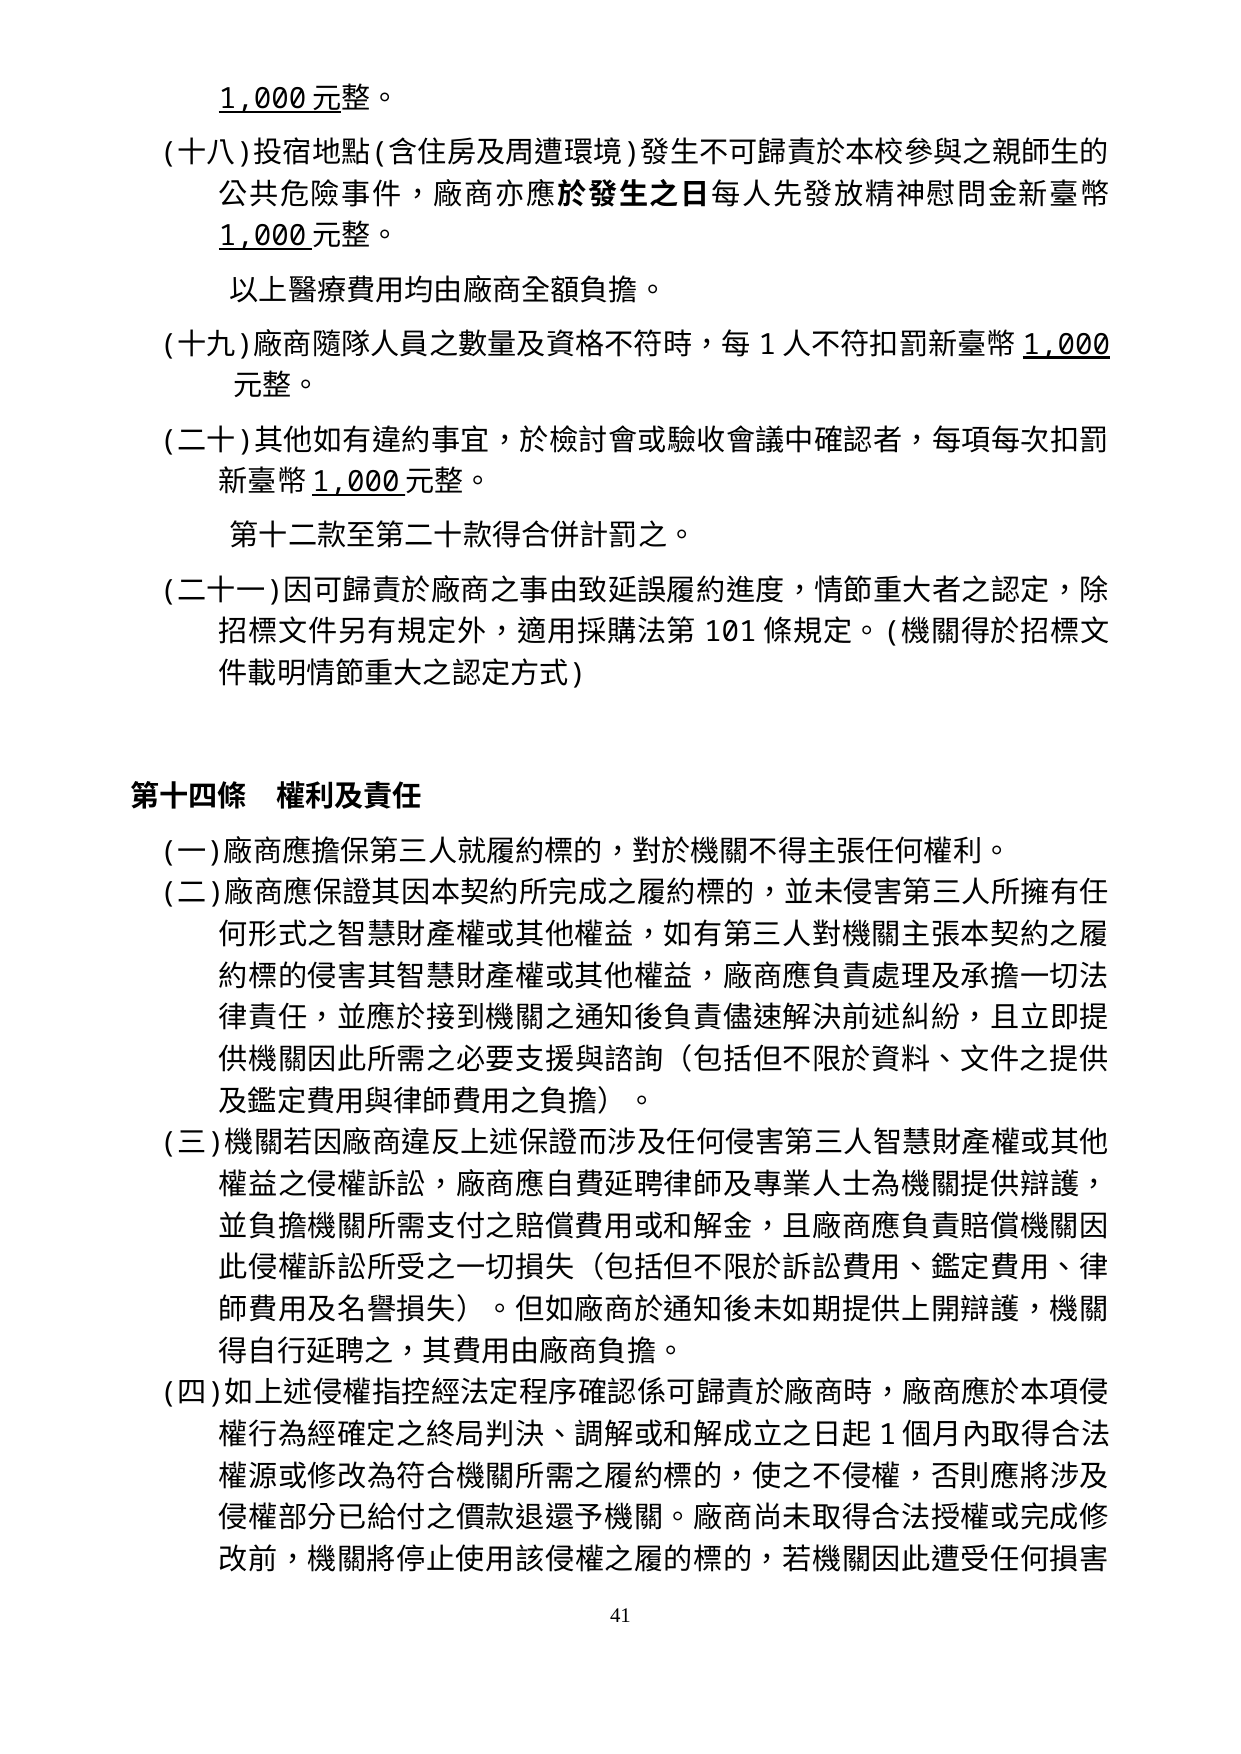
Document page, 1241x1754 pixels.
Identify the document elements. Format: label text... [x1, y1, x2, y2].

text (十八)投宿地點(含住房及周遭環境)發生不可歸責於本校參與之親師生的公共危險事件，廠商亦應於發生之日每人先發放精神慰問金新臺幣1,000元整。 [159, 129, 1110, 254]
text (十九)廠商隨隊人員之數量及資格不符時，每1人不符扣罰新臺幣1,000元整。 [159, 321, 1110, 404]
text (一)廠商應擔保第三人就履約標的，對於機關不得主張任何權利。 [159, 828, 1110, 869]
text (二十)其他如有違約事宜，於檢討會或驗收會議中確認者，每項每次扣罰新臺幣1,000元整。 [159, 417, 1110, 500]
text 以上醫療費用均由廠商全額負擔。 [159, 267, 1110, 308]
text 1,000元整。 [159, 75, 1110, 117]
text (二十一)因可歸責於廠商之事由致延誤履約進度，情節重大者之認定，除招標文件另有規定外，適用採購法第101條規定。(機關得於招標文件載明情節重大之認定方式) [159, 567, 1110, 692]
text 第十二款至第二十款得合併計罰之。 [159, 512, 1110, 554]
text (三)機關若因廠商違反上述保證而涉及任何侵害第三人智慧財產權或其他權益之侵權訴訟，廠商應自費延聘律師及專業人士為機關提供辯護，並負擔機關所需支付之賠償費用或和解金，且廠商應負責賠償機關因此侵權訴訟所受之一切損失（包括但不限於訴訟費用、鑑定費用、律師費用及名譽損失）。但如廠商於通知後未如期提供上開辯護，機關得自行延聘之，其費用由廠商負擔。 [159, 1119, 1110, 1369]
text (二)廠商應保證其因本契約所完成之履約標的，並未侵害第三人所擁有任何形式之智慧財產權或其他權益，如有第三人對機關主張本契約之履約標的侵害其智慧財產權或其他權益，廠商應負責處理及承擔一切法律責任，並應於接到機關之通知後負責儘速解決前述糾紛，且立即提供機關因此所需之必要支援與諮詢（包括但不限於資料、文件之提供及鑑定費用與律師費用之負擔）。 [159, 869, 1110, 1119]
list 第十四條 權利及責任 [130, 773, 1110, 815]
text (四)如上述侵權指控經法定程序確認係可歸責於廠商時，廠商應於本項侵權行為經確定之終局判決、調解或和解成立之日起1個月內取得合法權源或修改為符合機關所需之履約標的，使之不侵權，否則應將涉及侵權部分已給付之價款退還予機關。廠商尚未取得合法授權或完成修改前，機關將停止使用該侵權之履的標的，若機關因此遭受任何損害 [159, 1369, 1110, 1578]
